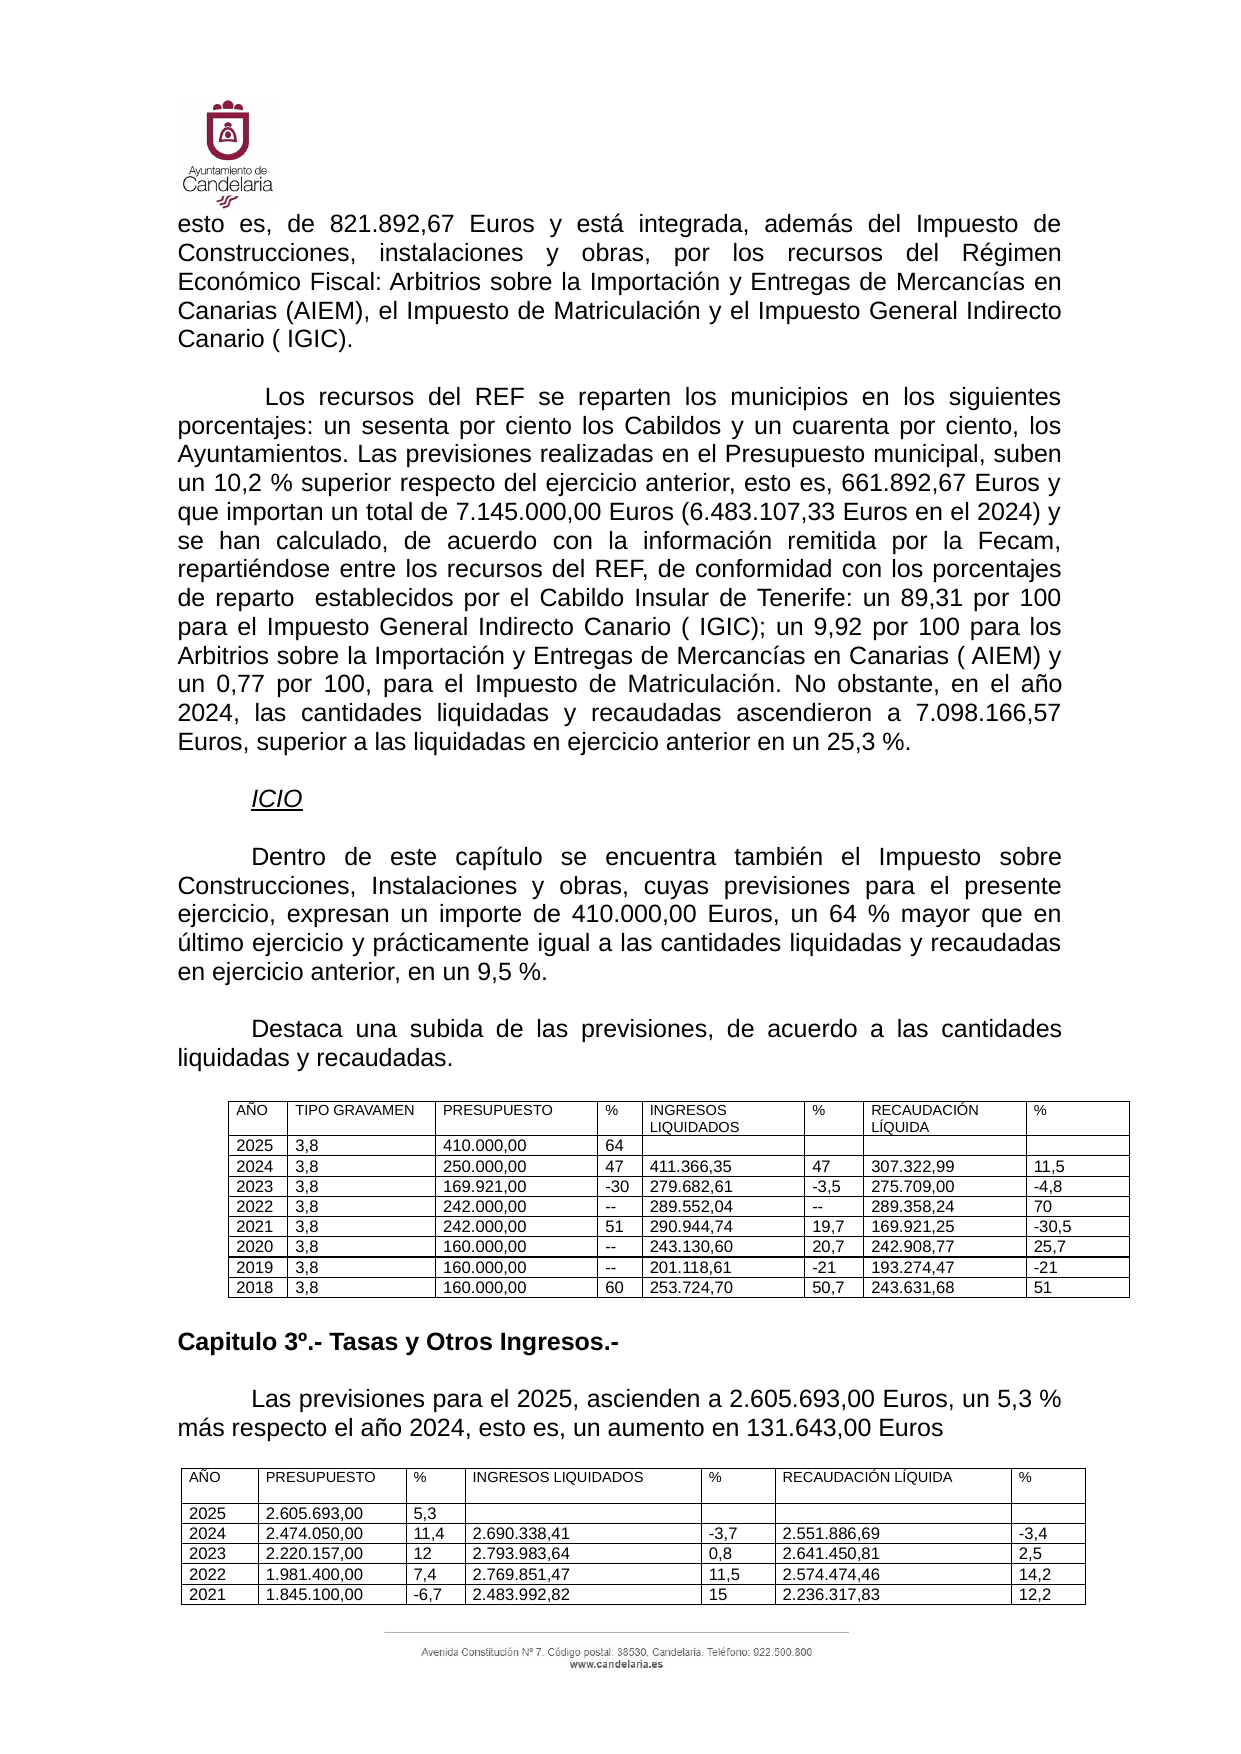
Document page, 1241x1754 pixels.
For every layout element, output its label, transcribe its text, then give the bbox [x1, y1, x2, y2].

table_cell 3,8 [288, 1156, 435, 1176]
table_cell 2019 [229, 1258, 287, 1277]
table_cell 279.682,61 [643, 1177, 804, 1196]
table_cell 12 [407, 1544, 465, 1563]
table_cell 3,8 [288, 1278, 435, 1297]
table_cell -21 [1027, 1258, 1129, 1277]
table_cell 2025 [229, 1136, 287, 1155]
table_cell 2025 [182, 1504, 258, 1523]
table_cell 12,2 [1012, 1585, 1085, 1604]
table_cell 70 [1027, 1197, 1129, 1216]
table_cell 2024 [229, 1156, 287, 1176]
table_cell [1012, 1504, 1085, 1523]
table_header % [702, 1469, 775, 1503]
table_cell 169.921,00 [436, 1177, 597, 1196]
text esto es, de 821.892,67 Euros y está integrada, además del Impuesto de Construcciones, instalaciones y obras, por los recursos del Régimen Económico Fiscal: Arbitrios sobre la Importación y Entregas de Mercancías en Canarias (AIEM), el Impuesto de Matriculación y el Impuesto General Indirecto Canario ( IGIC). [177, 209, 1063, 353]
table_cell [805, 1136, 863, 1155]
table_cell 15 [702, 1585, 775, 1604]
table_cell [776, 1504, 1011, 1523]
table_cell 25,7 [1027, 1237, 1129, 1256]
table_cell [864, 1136, 1026, 1155]
table_header PRESUPUESTO [259, 1469, 406, 1503]
table_cell 2021 [229, 1217, 287, 1236]
table_cell 2.574.474,46 [776, 1564, 1011, 1583]
table_cell 242.000,00 [436, 1197, 597, 1216]
table_cell 2018 [229, 1278, 287, 1297]
table_header % [805, 1102, 863, 1135]
table_cell 2024 [182, 1524, 258, 1543]
table_cell 169.921,25 [864, 1217, 1026, 1236]
text Dentro de este capítulo se encuentra también el Impuesto sobre Construcciones, Instalaciones y obras, cuyas previsiones para el presente ejercicio, expresan un importe de 410.000,00 Euros, un 64 % mayor que en último ejercicio y prácticamente igual a las cantidades liquidadas y recaudadas en ejercicio anterior, en un 9,5 %. [177, 842, 1063, 986]
table_cell 2,5 [1012, 1544, 1085, 1563]
table_cell 243.631,68 [864, 1278, 1026, 1297]
table_cell 242.000,00 [436, 1217, 597, 1236]
table_cell 5,3 [407, 1504, 465, 1523]
table_cell 50,7 [805, 1278, 863, 1297]
table_cell 2.769.851,47 [466, 1564, 701, 1583]
table_cell 64 [598, 1136, 642, 1155]
table_header % [407, 1469, 465, 1503]
table_cell 2022 [229, 1197, 287, 1216]
table_cell 2.236.317,83 [776, 1585, 1011, 1604]
table_cell 243.130,60 [643, 1237, 804, 1256]
table_cell -- [598, 1258, 642, 1277]
table_cell -- [598, 1237, 642, 1256]
table_cell 0,8 [702, 1544, 775, 1563]
table_cell [466, 1504, 701, 1523]
table_cell 51 [598, 1217, 642, 1236]
table_cell 2.220.157,00 [259, 1544, 406, 1563]
table_header INGRESOS LIQUIDADOS [466, 1469, 701, 1503]
table_cell 3,8 [288, 1197, 435, 1216]
table_cell 2021 [182, 1585, 258, 1604]
text ICIO [177, 784, 1063, 813]
table_header INGRESOS LIQUIDADOS [643, 1102, 804, 1135]
table_cell 411.366,35 [643, 1156, 804, 1176]
table_cell 3,8 [288, 1136, 435, 1155]
table_cell -21 [805, 1258, 863, 1277]
table_cell 2023 [182, 1544, 258, 1563]
table_cell 2.474.050,00 [259, 1524, 406, 1543]
table_cell 47 [598, 1156, 642, 1176]
table_cell -30 [598, 1177, 642, 1196]
table_cell 47 [805, 1156, 863, 1176]
table_cell 2.690.338,41 [466, 1524, 701, 1543]
table_cell 2.641.450,81 [776, 1544, 1011, 1563]
table_cell -3,4 [1012, 1524, 1085, 1543]
table_cell [702, 1504, 775, 1523]
table_cell 1.981.400,00 [259, 1564, 406, 1583]
table_header TIPO GRAVAMEN [288, 1102, 435, 1135]
table_cell 307.322,99 [864, 1156, 1026, 1176]
table_header % [598, 1102, 642, 1135]
table_cell 3,8 [288, 1258, 435, 1277]
table_cell -30,5 [1027, 1217, 1129, 1236]
table_header AÑO [229, 1102, 287, 1135]
table_header RECAUDACIÓN LÍQUIDA [776, 1469, 1011, 1503]
table_cell 410.000,00 [436, 1136, 597, 1155]
table_cell 160.000,00 [436, 1278, 597, 1297]
table_cell -4,8 [1027, 1177, 1129, 1196]
table_cell 160.000,00 [436, 1237, 597, 1256]
table_cell [643, 1136, 804, 1155]
table_cell 51 [1027, 1278, 1129, 1297]
table_header % [1027, 1102, 1129, 1135]
table_cell 14,2 [1012, 1564, 1085, 1583]
table_cell 160.000,00 [436, 1258, 597, 1277]
text Las previsiones para el 2025, ascienden a 2.605.693,00 Euros, un 5,3 % más respecto el año 2024, esto es, un aumento en 131.643,00 Euros [177, 1384, 1063, 1442]
table_header RECAUDACIÓN LÍQUIDA [864, 1102, 1026, 1135]
table_cell 289.552,04 [643, 1197, 804, 1216]
table_header % [1012, 1469, 1085, 1503]
table_cell 193.274,47 [864, 1258, 1026, 1277]
table_cell -3,5 [805, 1177, 863, 1196]
table_cell 2022 [182, 1564, 258, 1583]
table_cell -6,7 [407, 1585, 465, 1604]
table_cell 2.551.886,69 [776, 1524, 1011, 1543]
table_cell 20,7 [805, 1237, 863, 1256]
table_cell 3,8 [288, 1177, 435, 1196]
table_cell 3,8 [288, 1217, 435, 1236]
table_cell 11,5 [702, 1564, 775, 1583]
table_cell 242.908,77 [864, 1237, 1026, 1256]
table_cell 2023 [229, 1177, 287, 1196]
text Capitulo 3º.- Tasas y Otros Ingresos.- [177, 1327, 1063, 1355]
table_cell 290.944,74 [643, 1217, 804, 1236]
table_cell 275.709,00 [864, 1177, 1026, 1196]
table_cell 11,4 [407, 1524, 465, 1543]
text Destaca una subida de las previsiones, de acuerdo a las cantidades liquidadas y recaudadas. [177, 1014, 1063, 1072]
table_cell -- [598, 1197, 642, 1216]
table_cell 250.000,00 [436, 1156, 597, 1176]
table_cell 201.118,61 [643, 1258, 804, 1277]
table_cell 2.483.992,82 [466, 1585, 701, 1604]
text Los recursos del REF se reparten los municipios en los siguientes porcentajes: un sesenta por ciento los Cabildos y un cuarenta por ciento, los Ayuntamientos. Las previsiones realizadas en el Presupuesto municipal, suben un 10,2 % superior respecto del ejercicio anterior, esto es, 661.892,67 Euros y que importan un total de 7.145.000,00 Euros (6.483.107,33 Euros en el 2024) y se han calculado, de acuerdo con la información remitida por la Fecam, repartiéndose entre los recursos del REF, de conformidad con los porcentajes de reparto establecidos por el Cabildo Insular de Tenerife: un 89,31 por 100 para el Impuesto General Indirecto Canario ( IGIC); un 9,92 por 100 para los Arbitrios sobre la Importación y Entregas de Mercancías en Canarias ( AIEM) y un 0,77 por 100, para el Impuesto de Matriculación. No obstante, en el año 2024, las cantidades liquidadas y recaudadas ascendieron a 7.098.166,57 Euros, superior a las liquidadas en ejercicio anterior en un 25,3 %. [177, 382, 1063, 756]
table_cell 2.793.983,64 [466, 1544, 701, 1563]
table_cell 19,7 [805, 1217, 863, 1236]
table_header PRESUPUESTO [436, 1102, 597, 1135]
table_cell 2.605.693,00 [259, 1504, 406, 1523]
table_cell [1027, 1136, 1129, 1155]
table_cell 60 [598, 1278, 642, 1297]
table_cell -3,7 [702, 1524, 775, 1543]
table_cell 289.358,24 [864, 1197, 1026, 1216]
table_cell 3,8 [288, 1237, 435, 1256]
table_cell -- [805, 1197, 863, 1216]
table_cell 253.724,70 [643, 1278, 804, 1297]
table_header AÑO [182, 1469, 258, 1503]
table_cell 11,5 [1027, 1156, 1129, 1176]
table_cell 1.845.100,00 [259, 1585, 406, 1604]
table_cell 7,4 [407, 1564, 465, 1583]
table_cell 2020 [229, 1237, 287, 1256]
